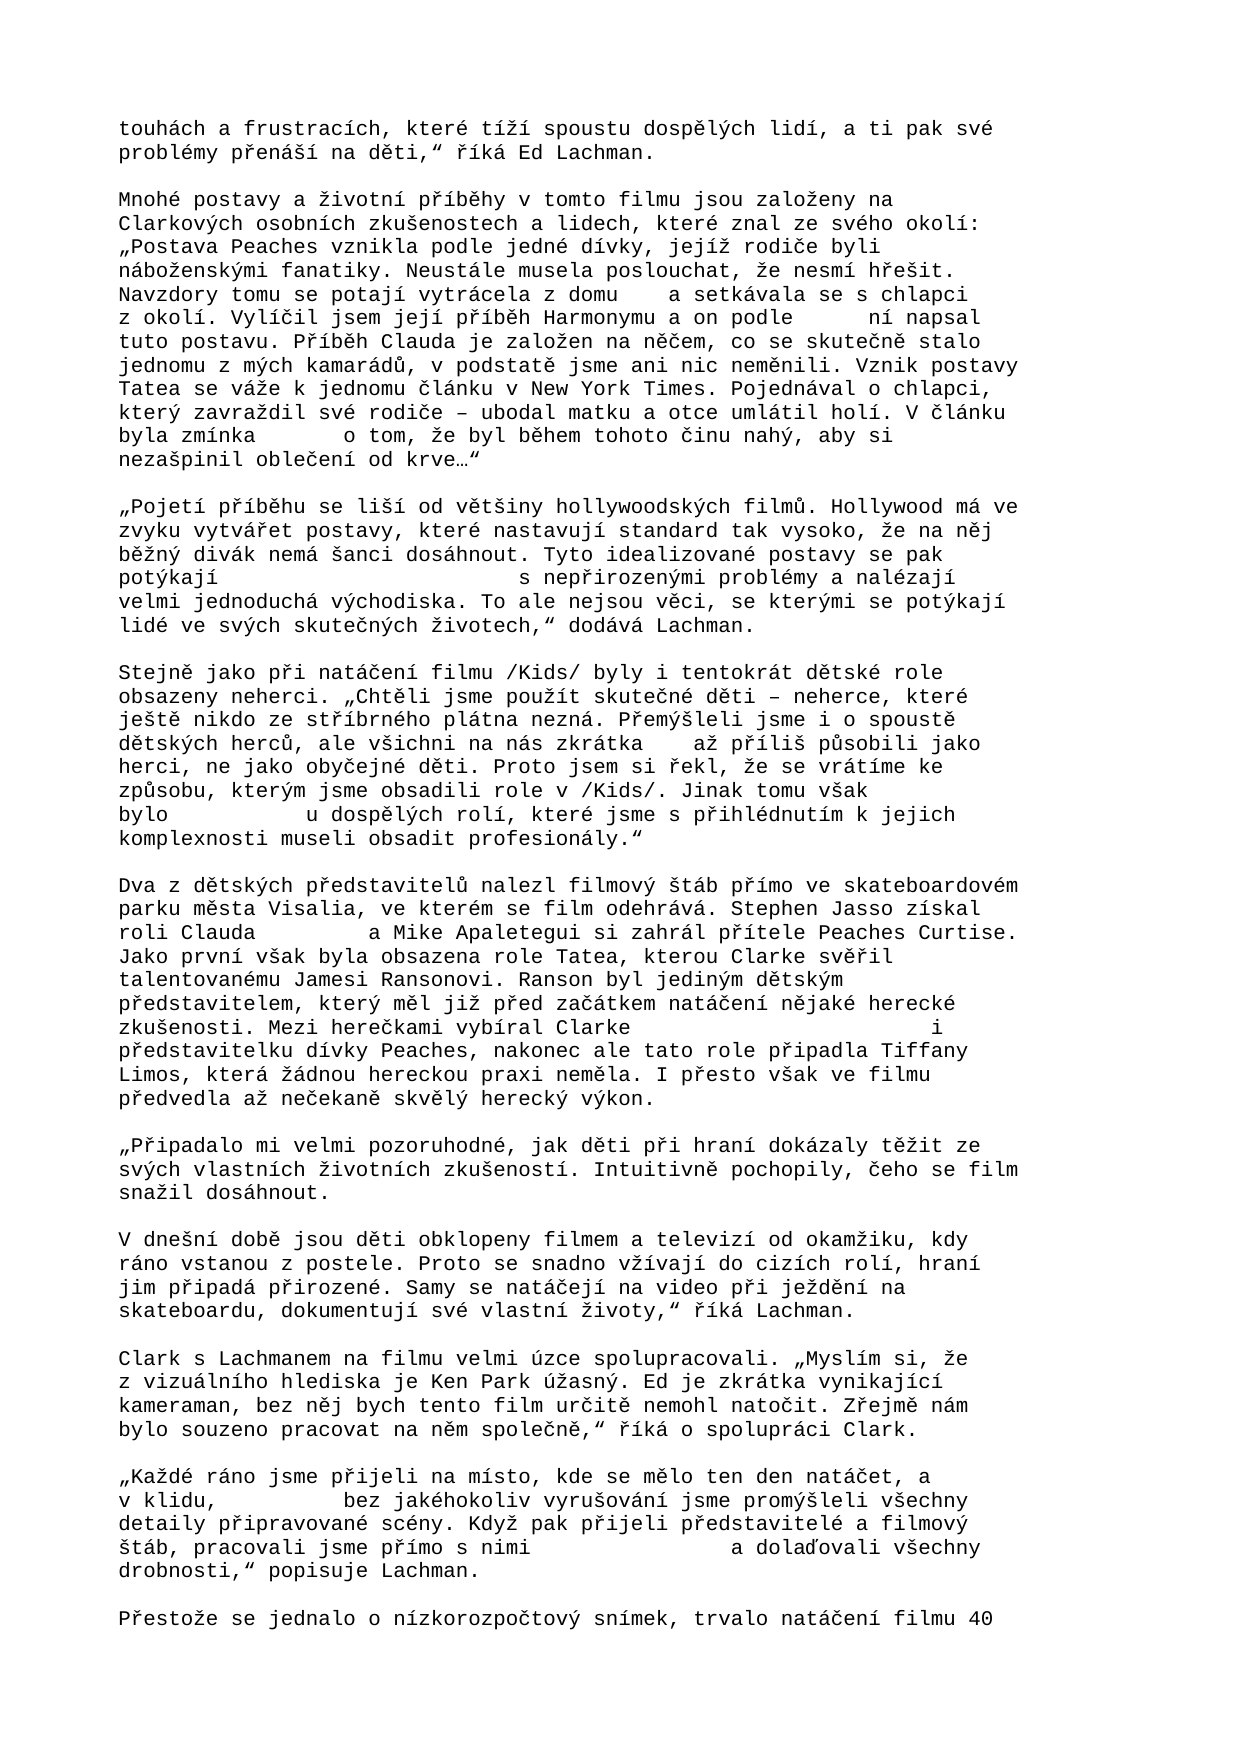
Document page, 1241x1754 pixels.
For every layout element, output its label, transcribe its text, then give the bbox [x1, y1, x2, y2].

text dětských herců, ale všichni na nás zkrátka až příliš působili jako [118, 733, 1122, 757]
text svých vlastních životních zkušeností. Intuitivně pochopily, čeho se film [118, 1158, 1122, 1182]
text tuto postavu. Příběh Clauda je založen na něčem, co se skutečně stalo [118, 331, 1122, 354]
text touhách a frustracích, které tíží spoustu dospělých lidí, a ti pak své [118, 118, 1122, 142]
text V dnešní době jsou děti obklopeny filmem a televizí od okamžiku, kdy [118, 1229, 1122, 1253]
text zkušenosti. Mezi herečkami vybíral Clarke i [118, 1017, 1122, 1040]
text zvyku vytvářet postavy, které nastavují standard tak vysoko, že na něj [118, 520, 1122, 544]
text běžný divák nemá šanci dosáhnout. Tyto idealizované postavy se pak [118, 544, 1122, 567]
text štáb, pracovali jsme přímo s nimi a dolaďovali všechny [118, 1537, 1122, 1561]
text náboženskými fanatiky. Neustále musela poslouchat, že nesmí hřešit. [118, 260, 1122, 284]
text bylo souzeno pracovat na něm společně,“ říká o spolupráci Clark. [118, 1419, 1122, 1442]
text herci, ne jako obyčejné děti. Proto jsem si řekl, že se vrátíme ke [118, 757, 1122, 780]
text nezašpinil oblečení od krve…“ [118, 449, 1122, 473]
text Dva z dětských představitelů nalezl filmový štáb přímo ve skateboardovém [118, 875, 1122, 898]
text „Postava Peaches vznikla podle jedné dívky, jejíž rodiče byli [118, 236, 1122, 260]
text roli Clauda a Mike Apaletegui si zahrál přítele Peaches Curtise. [118, 922, 1122, 946]
text jim připadá přirozené. Samy se natáčejí na video při ježdění na [118, 1277, 1122, 1300]
text „Pojetí příběhu se liší od většiny hollywoodských filmů. Hollywood má ve [118, 496, 1122, 520]
text „Připadalo mi velmi pozoruhodné, jak děti při hraní dokázaly těžit ze [118, 1135, 1122, 1158]
text představitelem, který měl již před začátkem natáčení nějaké herecké [118, 993, 1122, 1017]
text Jako první však byla obsazena role Tatea, kterou Clarke svěřil [118, 946, 1122, 969]
text z vizuálního hlediska je Ken Park úžasný. Ed je zkrátka vynikající [118, 1371, 1122, 1395]
text problémy přenáší na děti,“ říká Ed Lachman. [118, 142, 1122, 165]
text snažil dosáhnout. [118, 1182, 1122, 1206]
text komplexnosti museli obsadit profesionály.“ [118, 827, 1122, 851]
text Stejně jako při natáčení filmu /Kids/ byly i tentokrát dětské role [118, 662, 1122, 686]
text ráno vstanou z postele. Proto se snadno vžívají do cizích rolí, hraní [118, 1253, 1122, 1277]
text parku města Visalia, ve kterém se film odehrává. Stephen Jasso získal [118, 898, 1122, 922]
text velmi jednoduchá východiska. To ale nejsou věci, se kterými se potýkají [118, 591, 1122, 615]
text z okolí. Vylíčil jsem její příběh Harmonymu a on podle ní napsal [118, 307, 1122, 331]
text lidé ve svých skutečných životech,“ dodává Lachman. [118, 615, 1122, 638]
text Tatea se váže k jednomu článku v New York Times. Pojednával o chlapci, [118, 378, 1122, 402]
text detaily připravované scény. Když pak přijeli představitelé a filmový [118, 1513, 1122, 1537]
text kameraman, bez něj bych tento film určitě nemohl natočit. Zřejmě nám [118, 1395, 1122, 1419]
text Clarkových osobních zkušenostech a lidech, které znal ze svého okolí: [118, 213, 1122, 236]
text který zavraždil své rodiče – ubodal matku a otce umlátil holí. V článku [118, 402, 1122, 426]
text Přestože se jednalo o nízkorozpočtový snímek, trvalo natáčení filmu 40 [118, 1608, 1122, 1631]
text drobnosti,“ popisuje Lachman. [118, 1561, 1122, 1584]
text v klidu, bez jakéhokoliv vyrušování jsme promýšleli všechny [118, 1489, 1122, 1513]
text jednomu z mých kamarádů, v podstatě jsme ani nic neměnili. Vznik postavy [118, 354, 1122, 378]
text předvedla až nečekaně skvělý herecký výkon. [118, 1088, 1122, 1111]
text talentovanému Jamesi Ransonovi. Ranson byl jediným dětským [118, 969, 1122, 993]
text byla zmínka o tom, že byl během tohoto činu nahý, aby si [118, 426, 1122, 449]
text Limos, která žádnou hereckou praxi neměla. I přesto však ve filmu [118, 1064, 1122, 1088]
text potýkají s nepřirozenými problémy a nalézají [118, 567, 1122, 591]
text Clark s Lachmanem na filmu velmi úzce spolupracovali. „Myslím si, že [118, 1348, 1122, 1371]
text Navzdory tomu se potají vytrácela z domu a setkávala se s chlapci [118, 284, 1122, 307]
text způsobu, kterým jsme obsadili role v /Kids/. Jinak tomu však [118, 780, 1122, 804]
text bylo u dospělých rolí, které jsme s přihlédnutím k jejich [118, 804, 1122, 827]
text představitelku dívky Peaches, nakonec ale tato role připadla Tiffany [118, 1040, 1122, 1064]
text obsazeny neherci. „Chtěli jsme použít skutečné děti – neherce, které [118, 686, 1122, 709]
text skateboardu, dokumentují své vlastní životy,“ říká Lachman. [118, 1300, 1122, 1324]
text Mnohé postavy a životní příběhy v tomto filmu jsou založeny na [118, 189, 1122, 213]
text ještě nikdo ze stříbrného plátna nezná. Přemýšleli jsme i o spoustě [118, 709, 1122, 733]
text „Každé ráno jsme přijeli na místo, kde se mělo ten den natáčet, a [118, 1466, 1122, 1489]
